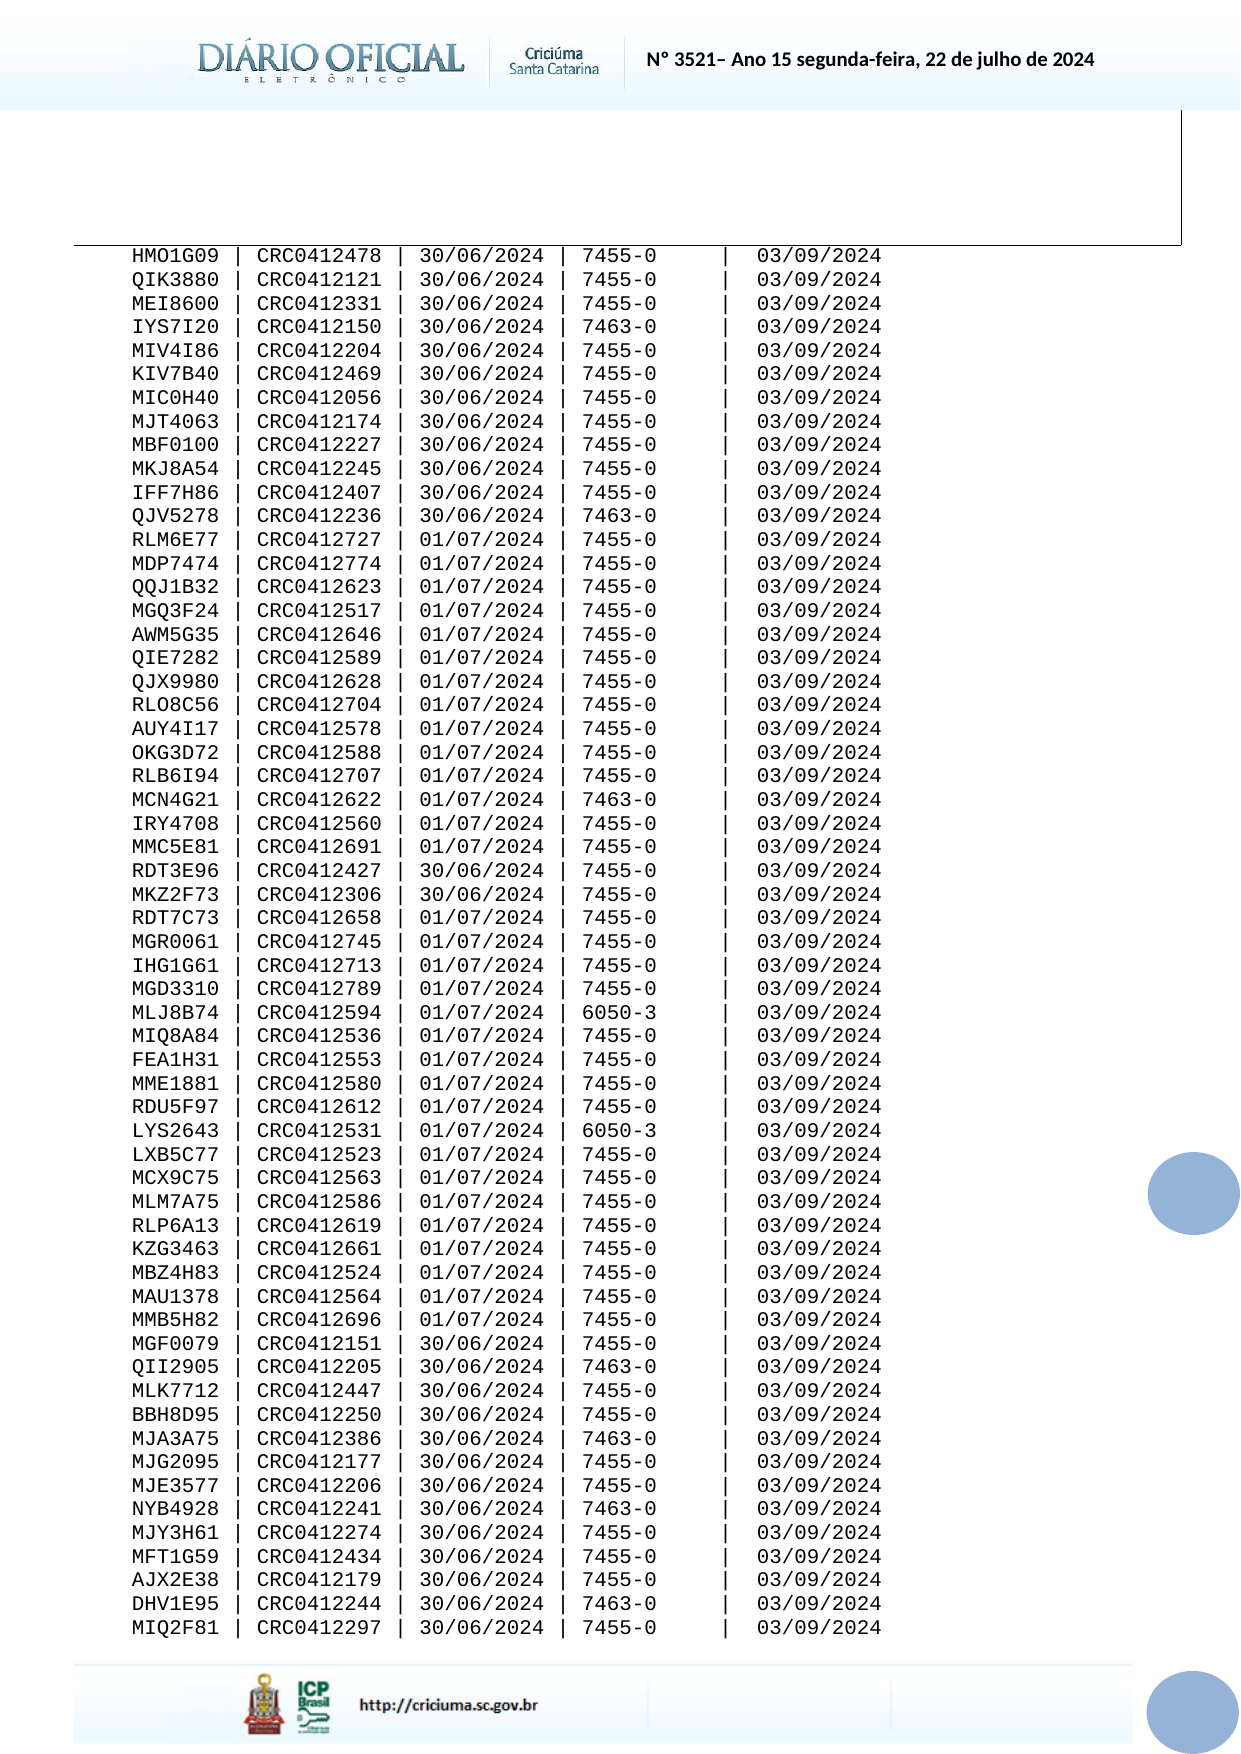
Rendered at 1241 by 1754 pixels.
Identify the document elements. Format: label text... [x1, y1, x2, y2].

text RLP6A13 | CRC0412619 | 01/07/2024 | 7455-0 | 03/09/2024 [44, 1215, 1181, 1238]
text MBF0100 | CRC0412227 | 30/06/2024 | 7455-0 | 03/09/2024 [44, 434, 1181, 458]
text MGR0061 | CRC0412745 | 01/07/2024 | 7455-0 | 03/09/2024 [44, 931, 1181, 954]
text RLO8C56 | CRC0412704 | 01/07/2024 | 7455-0 | 03/09/2024 [44, 694, 1181, 718]
text MJA3A75 | CRC0412386 | 30/06/2024 | 7463-0 | 03/09/2024 [44, 1427, 1181, 1451]
text AJX2E38 | CRC0412179 | 30/06/2024 | 7455-0 | 03/09/2024 [44, 1569, 1181, 1593]
text MBZ4H83 | CRC0412524 | 01/07/2024 | 7455-0 | 03/09/2024 [44, 1262, 1181, 1286]
text RDU5F97 | CRC0412612 | 01/07/2024 | 7455-0 | 03/09/2024 [44, 1096, 1181, 1120]
text QIK3880 | CRC0412121 | 30/06/2024 | 7455-0 | 03/09/2024 [44, 269, 1181, 292]
text MJT4063 | CRC0412174 | 30/06/2024 | 7455-0 | 03/09/2024 [44, 411, 1181, 434]
text QJX9980 | CRC0412628 | 01/07/2024 | 7455-0 | 03/09/2024 [44, 671, 1181, 694]
text IHG1G61 | CRC0412713 | 01/07/2024 | 7455-0 | 03/09/2024 [44, 954, 1181, 978]
text MIC0H40 | CRC0412056 | 30/06/2024 | 7455-0 | 03/09/2024 [44, 387, 1181, 411]
text MDP7474 | CRC0412774 | 01/07/2024 | 7455-0 | 03/09/2024 [44, 553, 1181, 576]
text IYS7I20 | CRC0412150 | 30/06/2024 | 7463-0 | 03/09/2024 [44, 316, 1181, 340]
text NYB4928 | CRC0412241 | 30/06/2024 | 7463-0 | 03/09/2024 [44, 1498, 1181, 1522]
text MIV4I86 | CRC0412204 | 30/06/2024 | 7455-0 | 03/09/2024 [44, 340, 1181, 363]
text RLB6I94 | CRC0412707 | 01/07/2024 | 7455-0 | 03/09/2024 [44, 765, 1181, 789]
text QII2905 | CRC0412205 | 30/06/2024 | 7463-0 | 03/09/2024 [44, 1357, 1181, 1380]
text AUY4I17 | CRC0412578 | 01/07/2024 | 7455-0 | 03/09/2024 [44, 718, 1181, 742]
text MKJ8A54 | CRC0412245 | 30/06/2024 | 7455-0 | 03/09/2024 [44, 458, 1181, 482]
text MJG2095 | CRC0412177 | 30/06/2024 | 7455-0 | 03/09/2024 [44, 1451, 1181, 1475]
text AWM5G35 | CRC0412646 | 01/07/2024 | 7455-0 | 03/09/2024 [44, 623, 1181, 647]
text DHV1E95 | CRC0412244 | 30/06/2024 | 7463-0 | 03/09/2024 [44, 1593, 1181, 1617]
text IRY4708 | CRC0412560 | 01/07/2024 | 7455-0 | 03/09/2024 [44, 813, 1181, 836]
text MFT1G59 | CRC0412434 | 30/06/2024 | 7455-0 | 03/09/2024 [44, 1546, 1181, 1569]
text MAU1378 | CRC0412564 | 01/07/2024 | 7455-0 | 03/09/2024 [44, 1286, 1181, 1309]
text BBH8D95 | CRC0412250 | 30/06/2024 | 7455-0 | 03/09/2024 [44, 1404, 1181, 1427]
text MIQ2F81 | CRC0412297 | 30/06/2024 | 7455-0 | 03/09/2024 [44, 1617, 1181, 1640]
text MMB5H82 | CRC0412696 | 01/07/2024 | 7455-0 | 03/09/2024 [44, 1309, 1181, 1333]
text MLJ8B74 | CRC0412594 | 01/07/2024 | 6050-3 | 03/09/2024 [44, 1002, 1181, 1026]
text MMC5E81 | CRC0412691 | 01/07/2024 | 7455-0 | 03/09/2024 [44, 836, 1181, 860]
text MJY3H61 | CRC0412274 | 30/06/2024 | 7455-0 | 03/09/2024 [44, 1522, 1181, 1546]
text MLK7712 | CRC0412447 | 30/06/2024 | 7455-0 | 03/09/2024 [44, 1380, 1181, 1404]
text KZG3463 | CRC0412661 | 01/07/2024 | 7455-0 | 03/09/2024 [44, 1238, 1181, 1262]
text IFF7H86 | CRC0412407 | 30/06/2024 | 7455-0 | 03/09/2024 [44, 482, 1181, 505]
text MME1881 | CRC0412580 | 01/07/2024 | 7455-0 | 03/09/2024 [44, 1073, 1181, 1096]
text KIV7B40 | CRC0412469 | 30/06/2024 | 7455-0 | 03/09/2024 [44, 363, 1181, 387]
text HMO1G09 | CRC0412478 | 30/06/2024 | 7455-0 | 03/09/2024 [44, 245, 1181, 269]
text QJV5278 | CRC0412236 | 30/06/2024 | 7463-0 | 03/09/2024 [44, 505, 1181, 529]
text MGD3310 | CRC0412789 | 01/07/2024 | 7455-0 | 03/09/2024 [44, 978, 1181, 1002]
text LYS2643 | CRC0412531 | 01/07/2024 | 6050-3 | 03/09/2024 [44, 1120, 1181, 1144]
text MCX9C75 | CRC0412563 | 01/07/2024 | 7455-0 | 03/09/2024 [44, 1167, 1157, 1191]
text LXB5C77 | CRC0412523 | 01/07/2024 | 7455-0 | 03/09/2024 [44, 1144, 1181, 1167]
text MIQ8A84 | CRC0412536 | 01/07/2024 | 7455-0 | 03/09/2024 [44, 1026, 1181, 1049]
text FEA1H31 | CRC0412553 | 01/07/2024 | 7455-0 | 03/09/2024 [44, 1049, 1181, 1073]
text RDT3E96 | CRC0412427 | 30/06/2024 | 7455-0 | 03/09/2024 [44, 860, 1181, 884]
text RDT7C73 | CRC0412658 | 01/07/2024 | 7455-0 | 03/09/2024 [44, 907, 1181, 931]
text OKG3D72 | CRC0412588 | 01/07/2024 | 7455-0 | 03/09/2024 [44, 742, 1181, 765]
text MJE3577 | CRC0412206 | 30/06/2024 | 7455-0 | 03/09/2024 [44, 1475, 1181, 1498]
text RLM6E77 | CRC0412727 | 01/07/2024 | 7455-0 | 03/09/2024 [44, 529, 1181, 553]
text MGF0079 | CRC0412151 | 30/06/2024 | 7455-0 | 03/09/2024 [44, 1333, 1181, 1357]
text QIE7282 | CRC0412589 | 01/07/2024 | 7455-0 | 03/09/2024 [44, 647, 1181, 671]
text MKZ2F73 | CRC0412306 | 30/06/2024 | 7455-0 | 03/09/2024 [44, 884, 1181, 907]
text MGQ3F24 | CRC0412517 | 01/07/2024 | 7455-0 | 03/09/2024 [44, 600, 1181, 623]
text MCN4G21 | CRC0412622 | 01/07/2024 | 7463-0 | 03/09/2024 [44, 789, 1181, 813]
text MEI8600 | CRC0412331 | 30/06/2024 | 7455-0 | 03/09/2024 [44, 292, 1181, 316]
text MLM7A75 | CRC0412586 | 01/07/2024 | 7455-0 | 03/09/2024 [44, 1191, 1153, 1215]
text QQJ1B32 | CRC0412623 | 01/07/2024 | 7455-0 | 03/09/2024 [44, 576, 1181, 600]
